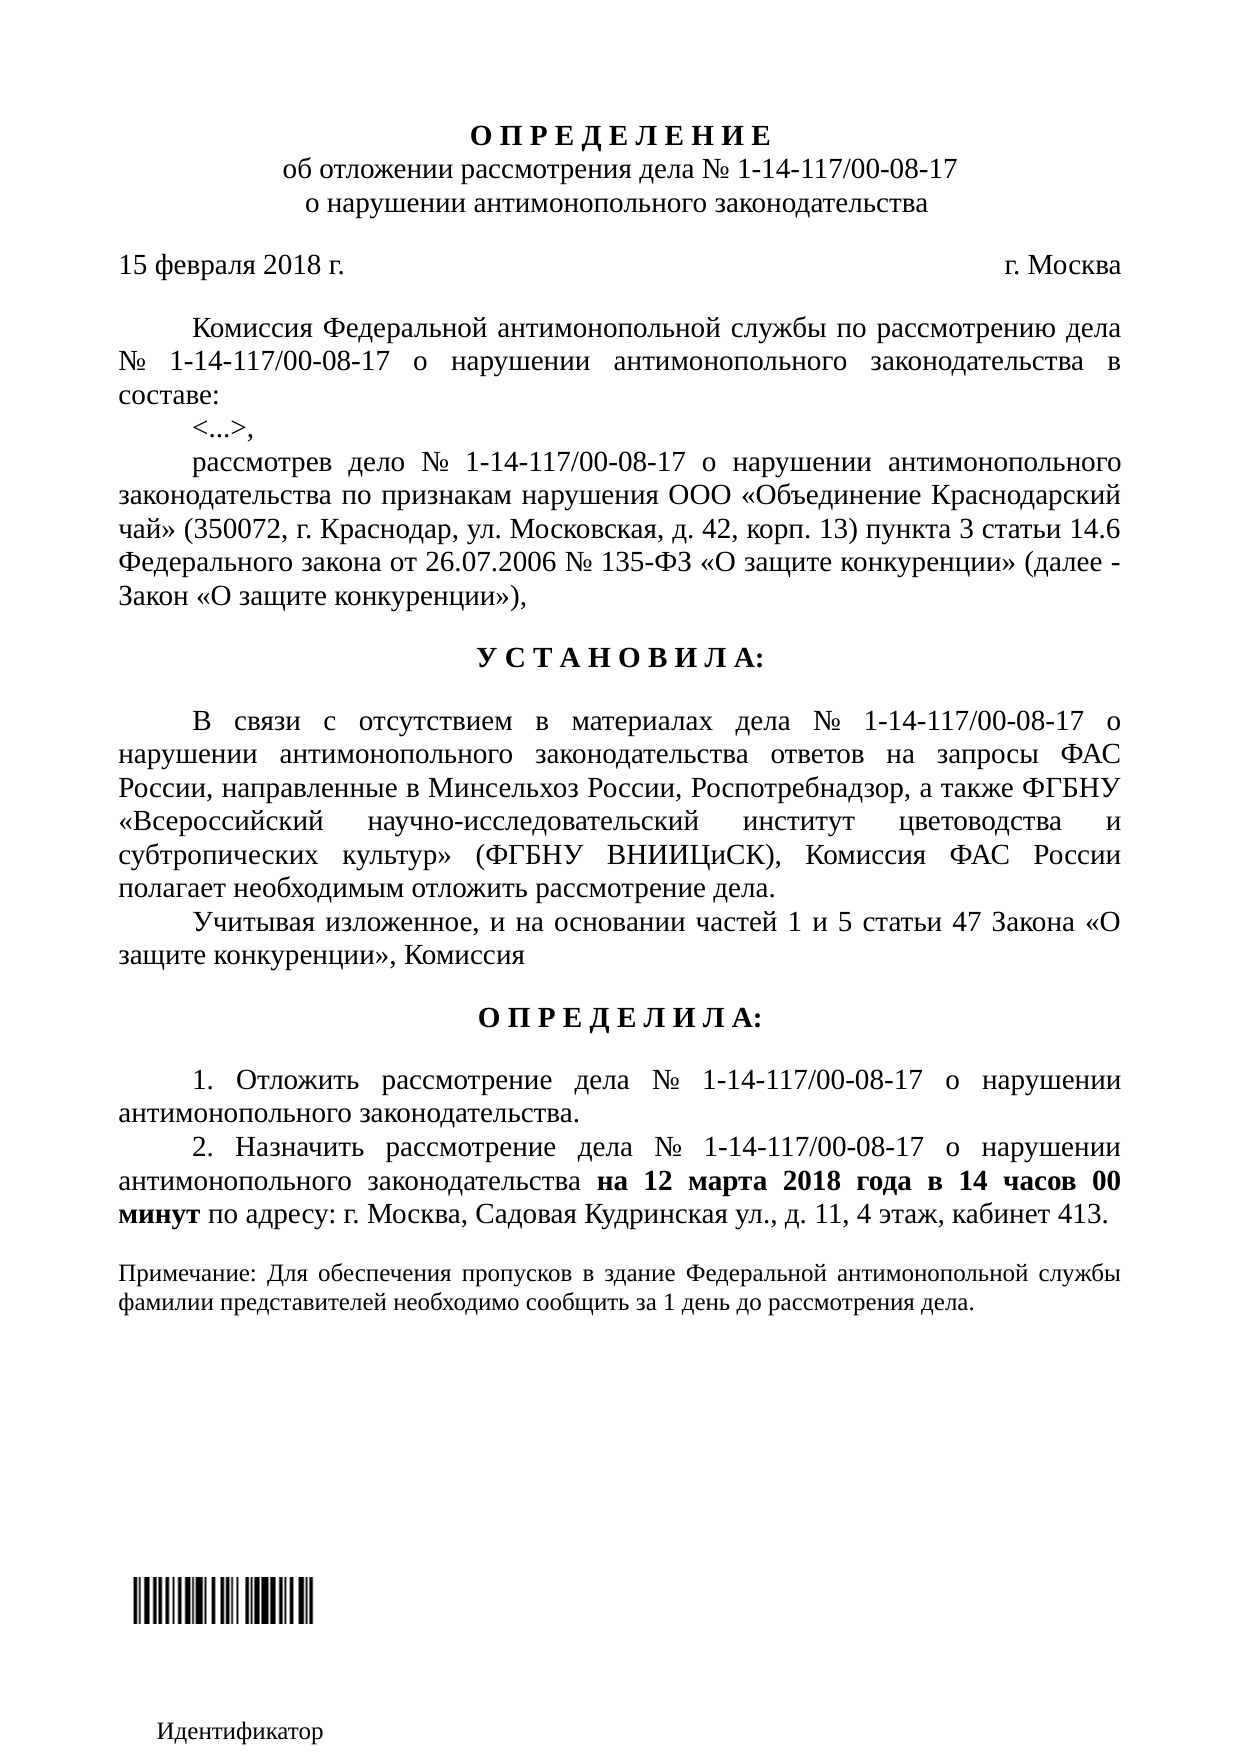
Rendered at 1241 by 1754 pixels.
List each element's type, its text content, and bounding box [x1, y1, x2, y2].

text Примечание: Для обеспечения пропусков в здание Федеральной антимонопольной службы фамилии представителей необходимо сообщить за 1 день до рассмотрения дела. [118, 1258, 1122, 1316]
text о нарушении антимонопольного законодательства [118, 185, 1122, 219]
text <...>, [118, 410, 1122, 444]
text 1. Отложить рассмотрение дела № 1-14-117/00-08-17 о нарушении антимонопольного законодательства. [118, 1062, 1122, 1129]
text О П Р Е Д Е Л Е Н И Е [118, 118, 1122, 152]
text О П Р Е Д Е Л И Л А: [118, 1000, 1122, 1033]
text Учитывая изложенное, и на основании частей 1 и 5 статьи 47 Закона «О защите конкуренции», Комиссия [118, 904, 1122, 971]
text В связи с отсутствием в материалах дела № 1-14-117/00-08-17 о нарушении антимонопольного законодательства ответов на запросы ФАС России, направленные в Минсельхоз России, Роспотребнадзор, а также ФГБНУ «Всероссийский научно-исследовательский институт цветоводства и субтропических культур» (ФГБНУ ВНИИЦиСК), Комиссия ФАС России полагает необходимым отложить рассмотрение дела. [118, 703, 1122, 904]
text У С Т А Н О В И Л А: [118, 640, 1122, 674]
picture [118, 1577, 331, 1624]
text об отложении рассмотрения дела № 1-14-117/00-08-17 [118, 152, 1122, 185]
text 2. Назначить рассмотрение дела № 1-14-117/00-08-17 о нарушении антимонопольного законодательства на 12 марта 2018 года в 14 часов 00 минут по адресу: г. Москва, Садовая Кудринская ул., д. 11, 4 этаж, кабинет 413. [118, 1129, 1122, 1230]
text Комиссия Федеральной антимонопольной службы по рассмотрению дела № 1-14-117/00-08-17 о нарушении антимонопольного законодательства в составе: [118, 310, 1122, 410]
text рассмотрев дело № 1-14-117/00-08-17 о нарушении антимонопольного законодательства по признакам нарушения ООО «Объединение Краснодарский чай» (350072, г. Краснодар, ул. Московская, д. 42, корп. 13) пункта 3 статьи 14.6 Федерального закона от 26.07.2006 № 135-ФЗ «О защите конкуренции» (далее - Закон «О защите конкуренции»), [118, 444, 1122, 612]
text 15 февраля 2018 г. г. Москва [118, 247, 1122, 281]
